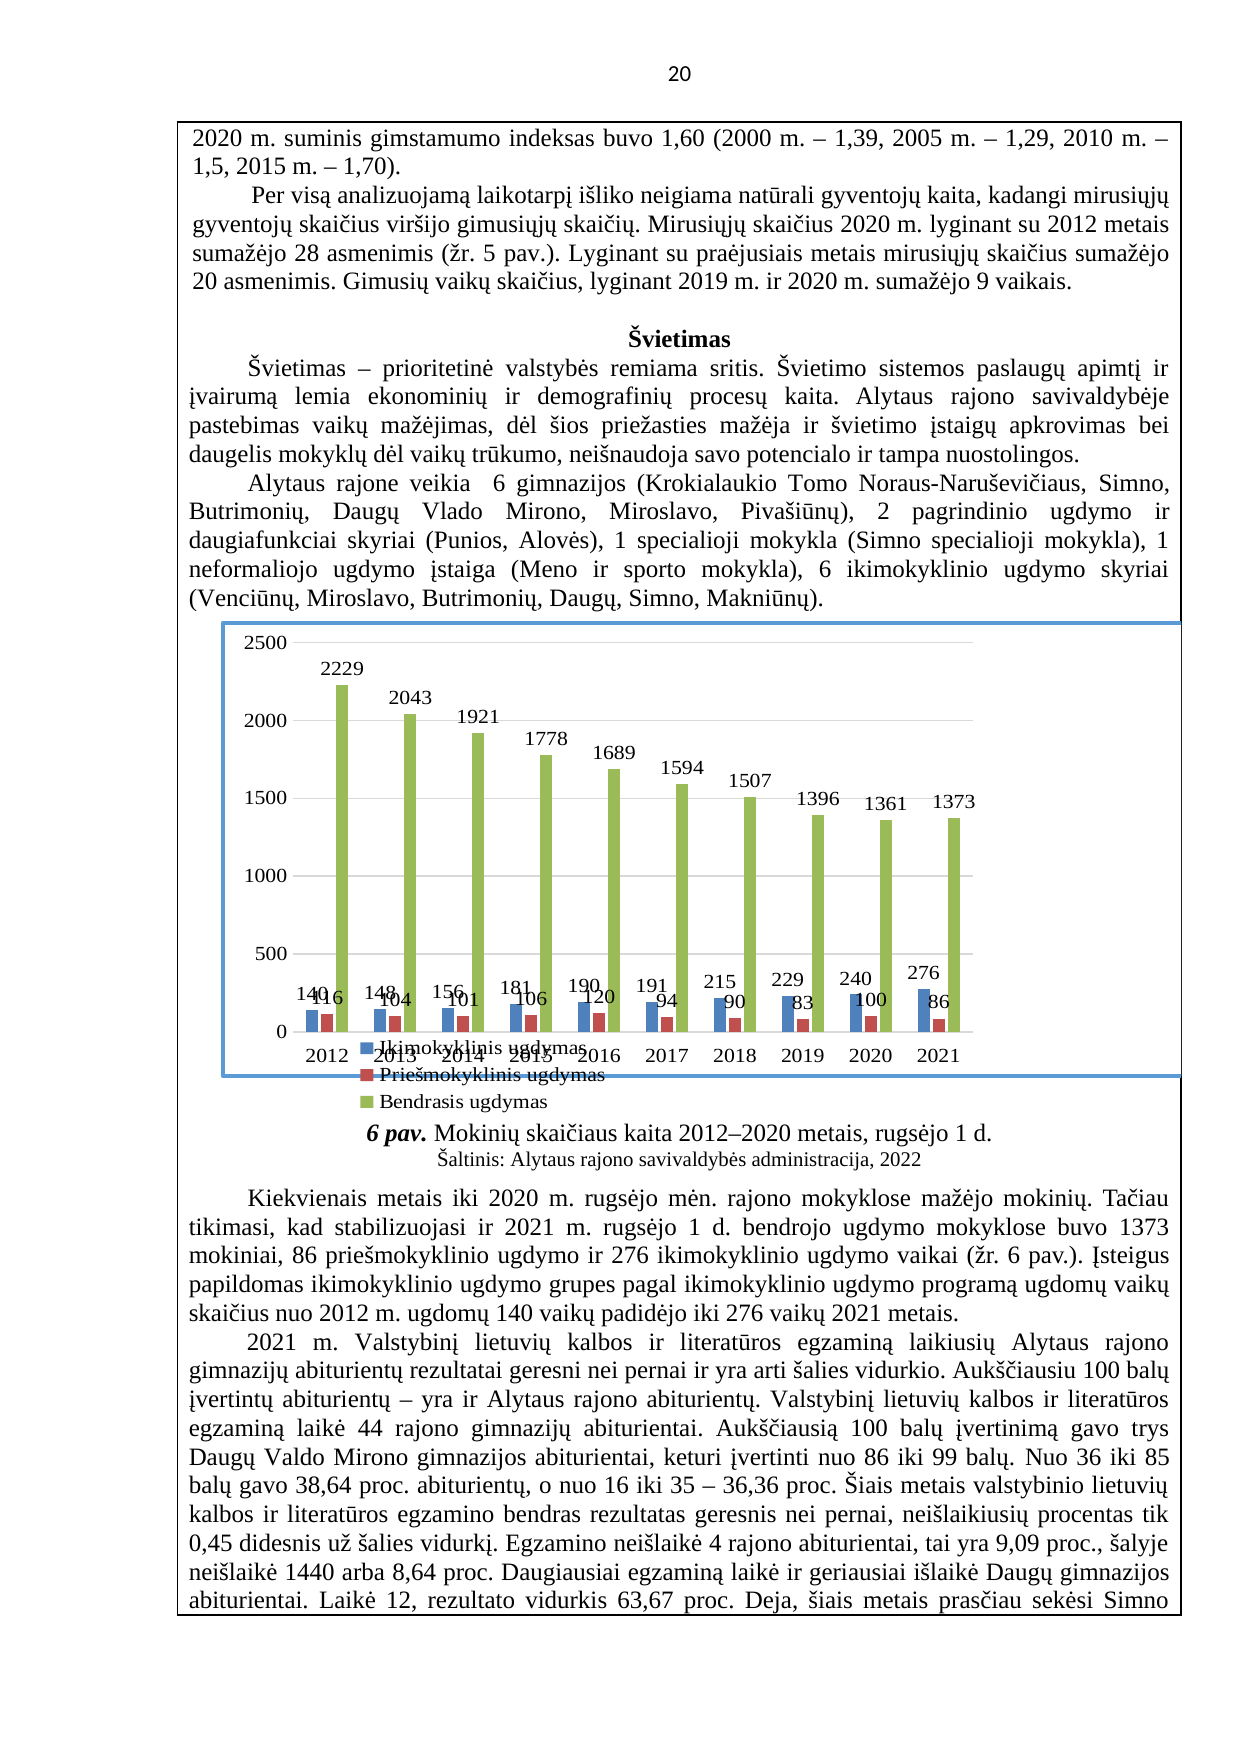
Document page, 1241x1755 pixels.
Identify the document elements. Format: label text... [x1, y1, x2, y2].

table_cell Socialiniai veiksniai Demografinė padėtis Žmonių socialinė aplinka – tai jų gyvenimo ir darbo sąlygos, pajamų lygis, išsilavinimas ir bendruomenės, kurioms jie priklauso. Visa tai labai veikia sveikatą. Dideli socialinės aplinkos Europoje skirtumai yra viena iš nevienodos sveikatos būklės priežasčių. Labai skiriasi turtingų ir neturtingų, gerai ir menkai išsilavinusių gyventojų, fizinį darbą dirbančių asmenų ir specialistų gyvenimo trukmė bei sergamumas. Pagrindinės socialinės problemos – kvalifikuotos darbo jėgos emigracija ir jos trūkumas, darbingo amžiaus žmonių skaičiaus mažėjimas, didelė nedarbo lygio diferenciacija tarp skirtingų Lietuvos regionų. Problematinė sritis yra demografinė situacija, sąlygojama emigracijos ir visuomenės senėjimo. Pastaraisiais metais vis daugiau žmonių emigruoja į labiau išsivysčiusias šalis ir atsivėrusias darbo rinkas, siekdami užsitikrinti savo gerovę. Taip pat pastebimas reiškinys – „Protų nutekėjimas“. Kiekvienais metais matomas vis didesnis lietuvių, norinčių ar besiruošiančių studijuoti ir dirbti svetur, skaičius. Remiantis 2021 m. Lietuvos statistikos departamento duomenimis, 2021 m. pradžioje Lietuvoje preliminariai gyveno 2 795 175 gyventojai. Gyventojų skaičius, mažėjęs kiekvienais metais, stabilizavosi ir net padidėjo 1 000 gyventojų, palyginus su praėjusiais metais. Tam įtakos turėjo Jungtinės Karalystės išstojimas iš Europos Sąjungojos ir COVID-19 pandemija. Iki šių metų gyventojų mažėdavo dėl įvairių veiksnių: neigiamo gyventojų gimstamumo, mirtingumo, emigracijos. 4 pav. Alytaus rajono gyventojų kaita 2011–2021 metais, metų pradžioje Šaltinis: Lietuvos statistikos departamentas, 2021 Remiantis 4 pav., galima teigti, kad 2011-2021 metų laikotarpiu gyventojų skaičius mažėjo, tik 2019 m. buvo šiek tiek padidėjęs. 2021 m. pradžioje Alytaus rajone pagal Lietuvos statistikos departamento duomenis buvo 25837 gyventojai, o 2021 m. liepos 1 d. duomenimis buvo 25657. 5 pav. Gimusiųjų ir mirusiųjų kaita 2012–2020 metais Šaltinis: Lietuvos statistikos departamentas, 2021 Gyventojų gimstamumas Lietuvoje, po truputį didėjęs 2005–2009 m., pastaraisiais metais stabilizavosi, o 2020 m. vėl sumažėjo. Natūrali gyventojų kaita Lietuvoje yra neigiama. 2020 m. suminis gimstamumo indeksas buvo 1,60 (2000 m. – 1,39, 2005 m. – 1,29, 2010 m. – 1,5, 2015 m. – 1,70). Per visą analizuojamą laikotarpį išliko neigiama natūrali gyventojų kaita, kadangi mirusiųjų gyventojų skaičius viršijo gimusiųjų skaičių. Mirusiųjų skaičius 2020 m. lyginant su 2012 metais sumažėjo 28 asmenimis (žr. 5 pav.). Lyginant su praėjusiais metais mirusiųjų skaičius sumažėjo 20 asmenimis. Gimusių vaikų skaičius, lyginant 2019 m. ir 2020 m. sumažėjo 9 vaikais. Švietimas Švietimas – prioritetinė valstybės remiama sritis. Švietimo sistemos paslaugų apimtį ir įvairumą lemia ekonominių ir demografinių procesų kaita. Alytaus rajono savivaldybėje pastebimas vaikų mažėjimas, dėl šios priežasties mažėja ir švietimo įstaigų apkrovimas bei daugelis mokyklų dėl vaikų trūkumo, neišnaudoja savo potencialo ir tampa nuostolingos. Alytaus rajone veikia 6 gimnazijos (Krokialaukio Tomo Noraus-Naruševičiaus, Simno, Butrimonių, Daugų Vlado Mirono, Miroslavo, Pivašiūnų), 2 pagrindinio ugdymo ir daugiafunkciai skyriai (Punios, Alovės), 1 specialioji mokykla (Simno specialioji mokykla), 1 neformaliojo ugdymo įstaiga (Meno ir sporto mokykla), 6 ikimokyklinio ugdymo skyriai (Venciūnų, Miroslavo, Butrimonių, Daugų, Simno, Makniūnų). 6 pav. Mokinių skaičiaus kaita 2012–2020 metais, rugsėjo 1 d. Šaltinis: Alytaus rajono savivaldybės administracija, 2022 Kiekvienais metais iki 2020 m. rugsėjo mėn. rajono mokyklose mažėjo mokinių. Tačiau tikimasi, kad stabilizuojasi ir 2021 m. rugsėjo 1 d. bendrojo ugdymo mokyklose buvo 1373 mokiniai, 86 priešmokyklinio ugdymo ir 276 ikimokyklinio ugdymo vaikai (žr. 6 pav.). Įsteigus papildomas ikimokyklinio ugdymo grupes pagal ikimokyklinio ugdymo programą ugdomų vaikų skaičius nuo 2012 m. ugdomų 140 vaikų padidėjo iki 276 vaikų 2021 metais. 2021 m. Valstybinį lietuvių kalbos ir literatūros egzaminą laikiusių Alytaus rajono gimnazijų abiturientų rezultatai geresni nei pernai ir yra arti šalies vidurkio. Aukščiausiu 100 balų įvertintų abiturientų – yra ir Alytaus rajono abiturientų. Valstybinį lietuvių kalbos ir literatūros egzaminą laikė 44 rajono gimnazijų abiturientai. Aukščiausią 100 balų įvertinimą gavo trys Daugų Valdo Mirono gimnazijos abiturientai, keturi įvertinti nuo 86 iki 99 balų. Nuo 36 iki 85 balų gavo 38,64 proc. abiturientų, o nuo 16 iki 35 – 36,36 proc. Šiais metais valstybinio lietuvių kalbos ir literatūros egzamino bendras rezultatas geresnis nei pernai, neišlaikiusių procentas tik 0,45 didesnis už šalies vidurkį. Egzamino neišlaikė 4 rajono abiturientai, tai yra 9,09 proc., šalyje neišlaikė 1440 arba 8,64 proc. Daugiausiai egzaminą laikė ir geriausiai išlaikė Daugų gimnazijos abiturientai. Laikė 12, rezultato vidurkis 63,67 proc. Deja, šiais metais prasčiau sekėsi Simno gimnazijai – joje egzamino įvertinimo vidurkis 27,63 proc., 2 iš 4 rajone jo neišlaikiusių yra šios gimnazijos mokiniai. Valstybinius egzaminus laikė 130 abiturientų (skaičiuojant su besimokančiais Daugų technologijų ir verslo mokykloje). Matematikos valstybinį brandos egzaminą rajone pasirinko laikyti 42 mokiniai, lietuvių kalbos ir literatūros – 44, anglų kalbos – 42, istorijos – 22, biologijos – 10, geografijos – 14, informacinių technologijų – 6, fizikos – 6, chemijos 2 abiturientai. Mokyklinius lietuvių kalbos ir literatūros egzaminus Alytaus rajone laikė 86 abiturientai, menų – 7, technologijų – 83. Aukščiausiais įvertinimais atskirus egzaminus išlaikė keturi rajono moksleiviai. Jiems ir dar vienam moksleiviui, pasiekusiam itin aukštus pasiekimus moksle, Daugų Vlado Mirono gimnazijos abiturientams Miglei Venckutei, Viktorijai Kilmanaitei, Karoliui Kilmoniui, Evelinai Baležentytei bei Simno gimnazijos abiturientui Mantui Vansauskui, skirtos savivaldybės premijos - po 290 eurų. Paskelbus brandos egzaminų rezultatus paaiškėjo, kad Alytaus rajono abiturientai valstybinius brandos egzaminus išlaikė gerai, Alytaus rajono savivaldybės mokinių laikytų egzaminų rezultatų vidurkis daugelyje dalykų panašus į šalies vidurkį. Alytaus rajono abiturientai geriausiai laikė lietuvių kalbos valstybinį egzaminą. Trijų abiturientų iš Daugų Vlado Mirono gimnazijos lietuvių kalbos žinios įvertintos 100 balų. 100 balų įvertinimą gavo ir viena šios gimnazijos abiturientė, laikydama anglų kalbos valstybinį egzaminą. Šį valstybinį brandos egzaminą išlaikė visi 42 jį pasirinkę mūsų rajono abiturientai. 80,95 proc. moksleivių už anglų kalbos egzaminą gavo įvertinimą gerai ir labai gerai. Geri ir istorijos egzamino rezultatai. Visi pasirinkusieji istorijos egzaminą jį išlaikė. Įvertinimų vidurkis – 47,09 balo, bendras šalies vidurkis – 48,83 balo. Gerai ir labai gerai istorijos egzaminą išlaikė 63,64 proc. rajono abiturientų. Taip pat visi Alytaus rajono abiturientai išlaikė valstybinius biologijos, chemijos, geografijos, fizikos egzaminus. Sunkiausia, kaip ir visoje Lietuvoje, įveikiamas buvo matematikos egzaminas. Alytaus rajone jo neišlaikė 19,05 proc. pasirinkusiųjų, Lietuvoje – 15,22 proc. Ne visiems sėkmingas buvo informacinių technologijų valstybinis egzaminas. Jo neišlaikė 1 iš 6 laikiusiųjų. Visgi, vienas Simno gimnazijos abiturientas buvo įvertintas 100 balų. 2021 m. rajone vidurinį išsilavinimą įgijo 83 abiturientai, besimokantys Alytaus rajono gimnazijose. Iš jų 25 įstojo į universitetus ir 9 į kolegijas. Iš viso į aukštąsias mokyklas įstojo 41% abiturientų, 21 abiturientas arba 25% įstojo į profesines mokyklas. 2021 m. likę abiturientai arba 34% pasirinko tarnybą kariuomenėje arba pradėjo dirbti. 2021 m. rajone pagrindinį išsilavinimą įgijo 121 dešimtokas. Užimtumas Darbo biržos nuo 2018 m. spalio 1 d. tapo viena įstaiga – Užimtumo tarnyba prie Lietuvos Respublikos socialinės apsaugos ir darbo ministerijos. Gruodžio 1 d. šalyje buvo registruota 175,9 tūkst. darbo neturinčių asmenų – 7,3 proc. arba 13,8 tūkst. mažiau negu prieš mėnesį. Palyginti su 2020 m. gruodžio 1 d. bedarbių skaičius mažėjo 34 proc. arba 90,7 tūkst. Registruotas nedarbas šalyje lapkritį mažėjo 0,8 proc. punkto ir gruodžio 1 d. buvo 10,1 proc. Palyginti su praėjusių metų gruodžio 1 d. registruotas nedarbas sumažėjo 5,4 proc. punkto. Lapkričio mėnesį registruoto nedarbo rodikliai mažėjo beveik visose šalies savivaldybėse, išskyrus Neringą, kur augo 0,3 proc. punkto, Pakruojį (+0,2 proc. punkto) ir Raseinius (nepakito). Didžiausias mažėjimas fiksuotas Biržų (1,5 proc. punkto) ir Panevėžio miesto bei rajono (po 1,2 proc. punkto) savivaldybėse. Lapkričio mėnesį darbo ieškantys asmenys galėjo rinktis iš 51,6 tūkst. laisvų darbo vietų – 8,1 proc. mažiau nei spalį. Lapkričio pabaigoje registruotų laisvų darbo vietų buvo 17,1 tūkst. Daugiausia darbo pasiūlymų per lapkritį buvo registruota sunkiasvorių sunkvežimių ir krovinių transporto priemonių vairuotojams, krovikams, biurų, viešbučių ir kitų įstaigų valytojams, kambarinėms ir pagalbininkams, parduotuvių pardavėjams, nekvalifikuotiems apdirbimo pramonės darbininkams, virėjams, pakuotojams, lengvųjų automobilių, taksi ir furgonų vairuotojams, kepėjams ir konditeriams, statybininkams montuotojams. Užimtumas lapkritį suteiktas 30,6 tūkst. darbo ieškančių asmenų, tai yra 9,5 proc. mažiau nei spalį. 18,5 tūkst. suteiktos tarpininkavimo įdarbinant paslaugos – 9,1 proc. mažiau nei spalį. 2,6 tūkst. – pradėjo dalyvauti aktyvios darbo rinkos politikos priemonėse. Po 1,1 tūkst. darbo neturinčių asmenų suteikta pagalba per remiamojo įdarbinimo arba paramos mokymuisi priemones. 9,5 tūkst. – pradėjo savarankišką veiklą įsigiję verslo liudijimus, spalį savarankišką veiklą pagal verslo liudijimus pradėjo 10,5 tūkst. Lapkritį į Užimtumo tarnybos klientų aptarnavimo skyrius kreipėsi 21,6 tūkst. darbo neturinčių asmenų, tai yra 1,4 tūkst. arba 6,2 proc. mažiau nei spalį. Palyginti su 2020 m. lapkričiu darbo neturinčių asmenų registravosi 15,2 proc. mažiau. Statistikos departamento duomenimis nedarbo lygis šalyje, išaugęs per ekonominę krizę, kasmet mažėjo, tačiau pandemija COVID-19 lėmė nedarbo lygio pakilimą. 2020 metais jis buvo apie 8,5 proc. Atitinkamai kasmet didėja užimtumo lygis, paskutiniais metais nukritęs tik per 0,5 proc. [178, 123, 1180, 1614]
